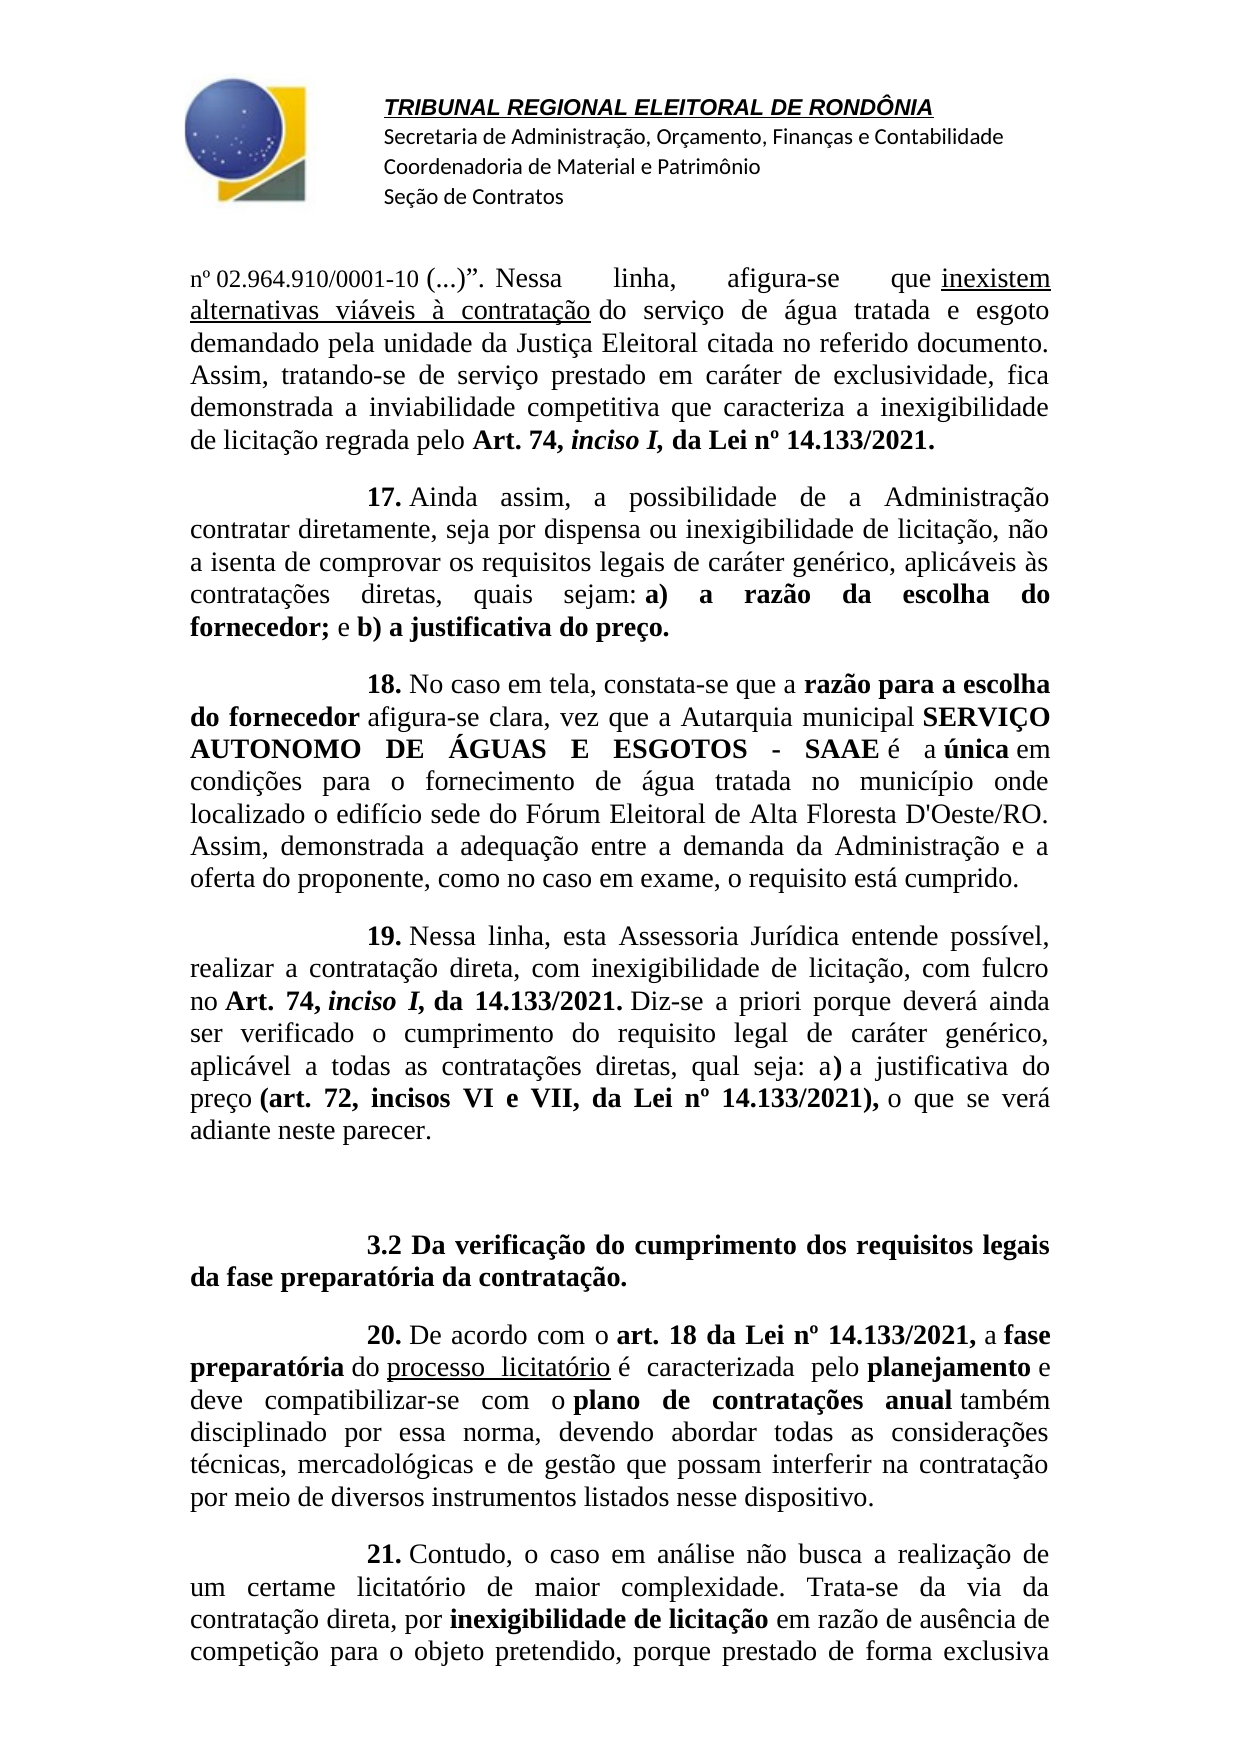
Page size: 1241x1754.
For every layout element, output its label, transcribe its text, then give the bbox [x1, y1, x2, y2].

text 19. Nessa linha, esta Assessoria Jurídica entende possível, realizar a contratação direta, com inexigibilidade de licitação, com fulcro no Art. 74, inciso I, da 14.133/2021. Diz-se a priori porque deverá ainda ser verificado o cumprimento do requisito legal de caráter genérico, aplicável a todas as contratações diretas, qual seja: a) a justificativa do preço (art. 72, incisos VI e VII, da Lei nº 14.133/2021), o que se verá adiante neste parecer. [190, 919, 1051, 1146]
text nº 02.964.910/0001-10 (...)”. Nessa linha, afigura-se que inexistem alternativas viáveis à contratação do serviço de água tratada e esgoto demandado pela unidade da Justiça Eleitoral citada no referido documento. Assim, tratando-se de serviço prestado em caráter de exclusividade, fica demonstrada a inviabilidade competitiva que caracteriza a inexigibilidade de licitação regrada pelo Art. 74, inciso I, da Lei nº 14.133/2021​. [190, 261, 1051, 455]
text 21. Contudo, o caso em análise não busca a realização de um certame licitatório de maior complexidade. Trata-se da via da contratação direta, por inexigibilidade de licitação em razão de ausência de competição para o objeto pretendido, porque prestado de forma exclusiva [190, 1537, 1051, 1667]
text 3.2 Da verificação do cumprimento dos requisitos legais da fase preparatória da contratação. [190, 1228, 1051, 1293]
text 20. De acordo com o art. 18 da Lei nº 14.133/2021, a fase preparatória do processo licitatório é caracterizada pelo planejamento e deve compatibilizar-se com o plano de contratações anual também disciplinado por essa norma, devendo abordar todas as considerações técnicas, mercadológicas e de gestão que possam interferir na contratação por meio de diversos instrumentos listados nesse dispositivo. [190, 1318, 1051, 1512]
text 17. Ainda assim, a possibilidade de a Administração contratar diretamente, seja por dispensa ou inexigibilidade de licitação, não a isenta de comprovar os requisitos legais de caráter genérico, aplicáveis às contratações diretas, quais sejam: a) a razão da escolha do fornecedor; e b) a justificativa do preço. [190, 480, 1051, 642]
text 18. No caso em tela, constata-se que a razão para a escolha do fornecedor afigura-se clara, vez que a Autarquia municipal SERVIÇO AUTONOMO DE ÁGUAS E ESGOTOS - SAAE é a única em condições para o fornecimento de água tratada no município onde localizado o edifício sede do Fórum Eleitoral de Alta Floresta D'Oeste/RO. Assim, demonstrada a adequação entre a demanda da Administração e a oferta do proponente, como no caso em exame, o requisito está cumprido. [190, 667, 1051, 894]
